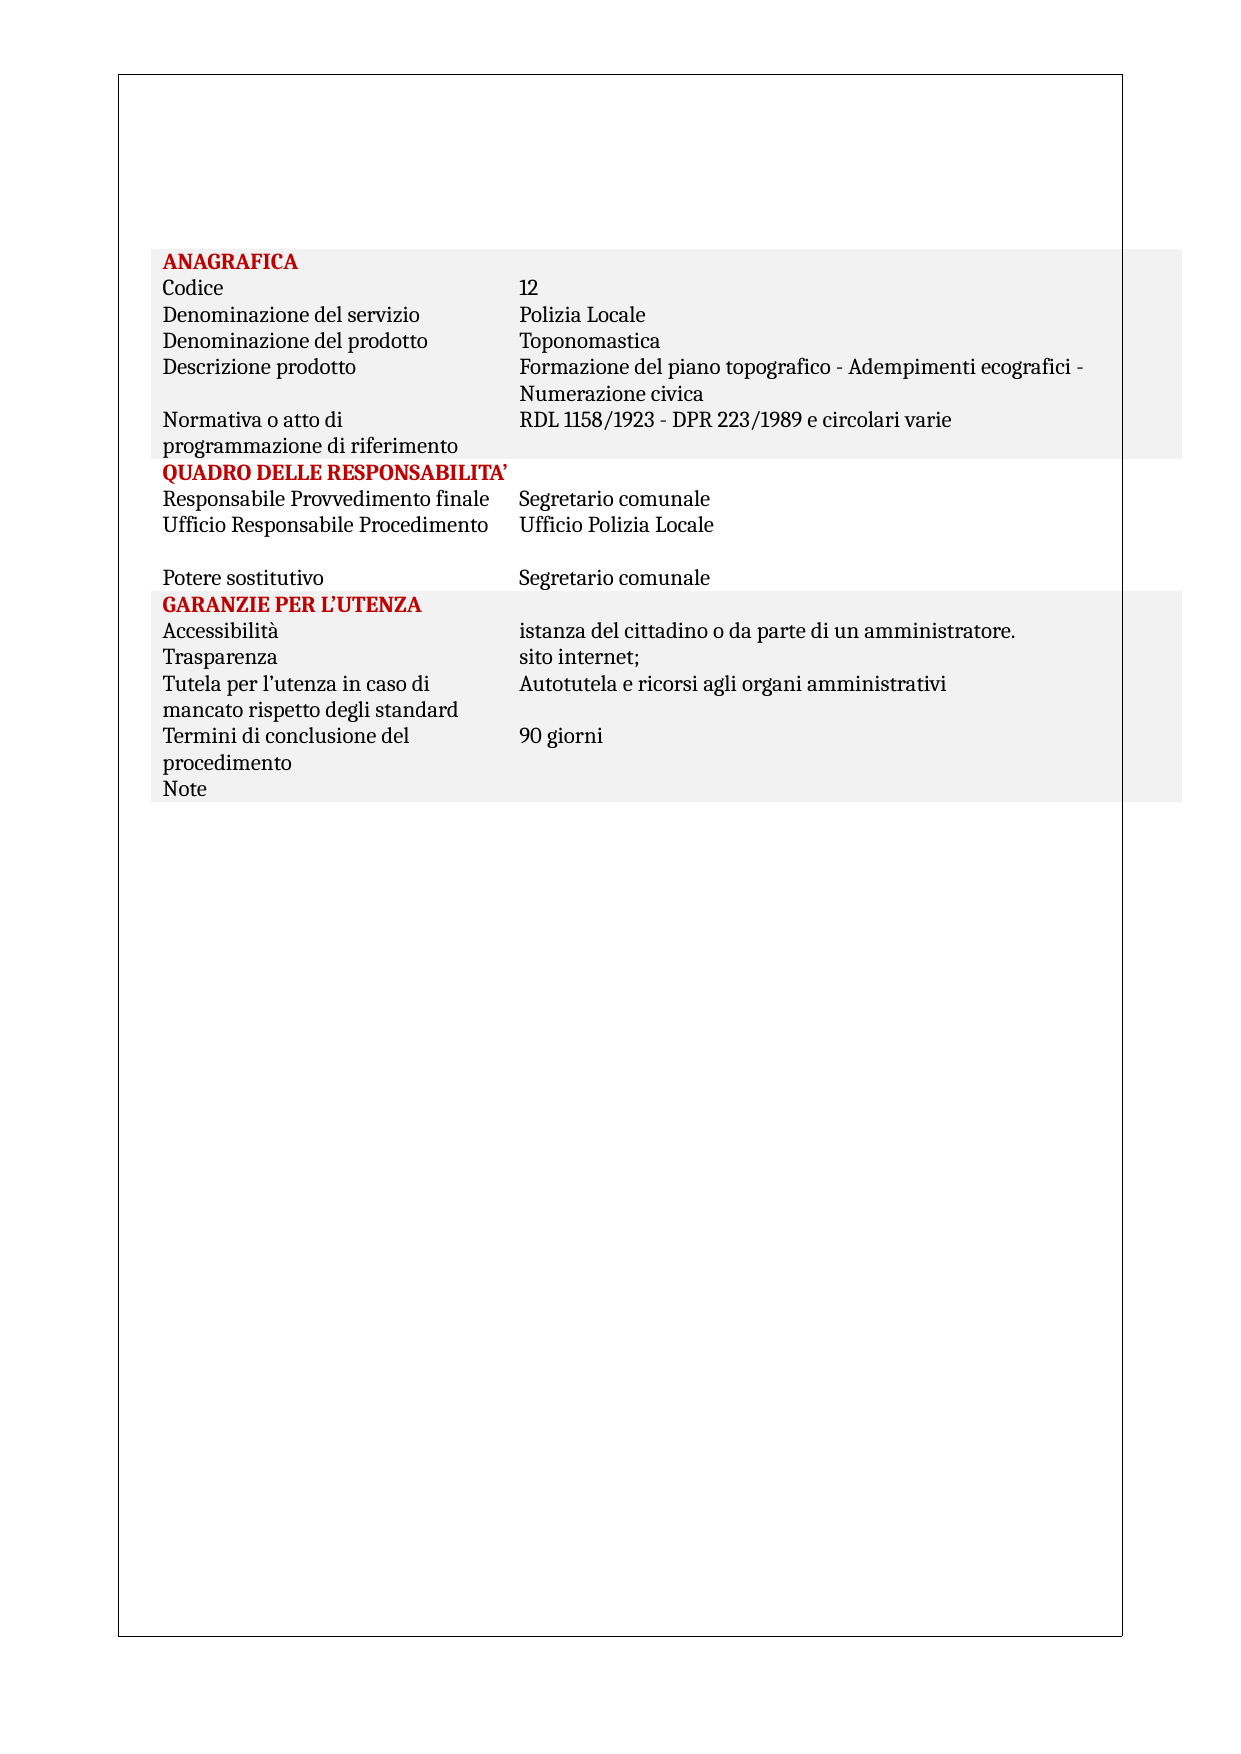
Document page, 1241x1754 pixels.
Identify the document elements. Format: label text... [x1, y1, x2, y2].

table_cell [1123, 776, 1182, 802]
table_cell Polizia Locale [508, 301, 1122, 328]
table_cell sito internet; [508, 644, 1122, 670]
table_cell Termini di conclusione del procedimento [151, 723, 508, 776]
table_cell QUADRO DELLE RESPONSABILITA’ [151, 460, 1122, 486]
table_cell [1123, 486, 1182, 512]
table_cell Potere sostitutivo [151, 565, 508, 591]
table_cell Accessibilità [151, 618, 508, 644]
table_cell [1123, 407, 1182, 459]
table_cell [1123, 618, 1182, 644]
table_cell Autotutela e ricorsi agli organi amministrativi [508, 670, 1122, 723]
table_cell Ufficio Responsabile Procedimento [151, 512, 508, 565]
table_cell Tutela per l’utenza in caso di mancato rispetto degli standard [151, 670, 508, 723]
table_cell Segretario comunale [508, 486, 1122, 512]
table_cell Responsabile Provvedimento finale [151, 486, 508, 512]
table_cell Denominazione del prodotto [151, 328, 508, 354]
table_cell [1123, 723, 1182, 776]
table_cell [1123, 591, 1182, 618]
table_cell [1123, 460, 1182, 486]
table_cell [1123, 644, 1182, 670]
table_cell Formazione del piano topografico - Adempimenti ecografici - Numerazione civica [508, 354, 1122, 407]
table_cell Normativa o atto di programmazione di riferimento [151, 407, 508, 459]
table_cell Denominazione del servizio [151, 301, 508, 328]
table_cell RDL 1158/1923 - DPR 223/1989 e circolari varie [508, 407, 1122, 459]
table_cell Segretario comunale [508, 565, 1122, 591]
table_cell 90 giorni [508, 723, 1122, 776]
table_cell [1123, 328, 1182, 354]
table_cell GARANZIE PER L’UTENZA [151, 591, 1122, 618]
table_cell [1123, 512, 1182, 565]
table_cell Toponomastica [508, 328, 1122, 354]
table_header ANAGRAFICA [151, 249, 1122, 275]
table_cell Trasparenza [151, 644, 508, 670]
table_cell [1123, 565, 1182, 591]
table_cell Codice [151, 275, 508, 301]
table_header [1123, 249, 1182, 275]
table_cell [1123, 670, 1182, 723]
table_cell Ufficio Polizia Locale [508, 512, 1122, 565]
table_cell Note [151, 776, 508, 802]
table_cell istanza del cittadino o da parte di un amministratore. [508, 618, 1122, 644]
table_cell [1123, 301, 1182, 328]
table_cell [1123, 275, 1182, 301]
table_cell [1123, 354, 1182, 407]
table_cell [508, 776, 1122, 802]
table_cell Descrizione prodotto [151, 354, 508, 407]
table_cell 12 [508, 275, 1122, 301]
